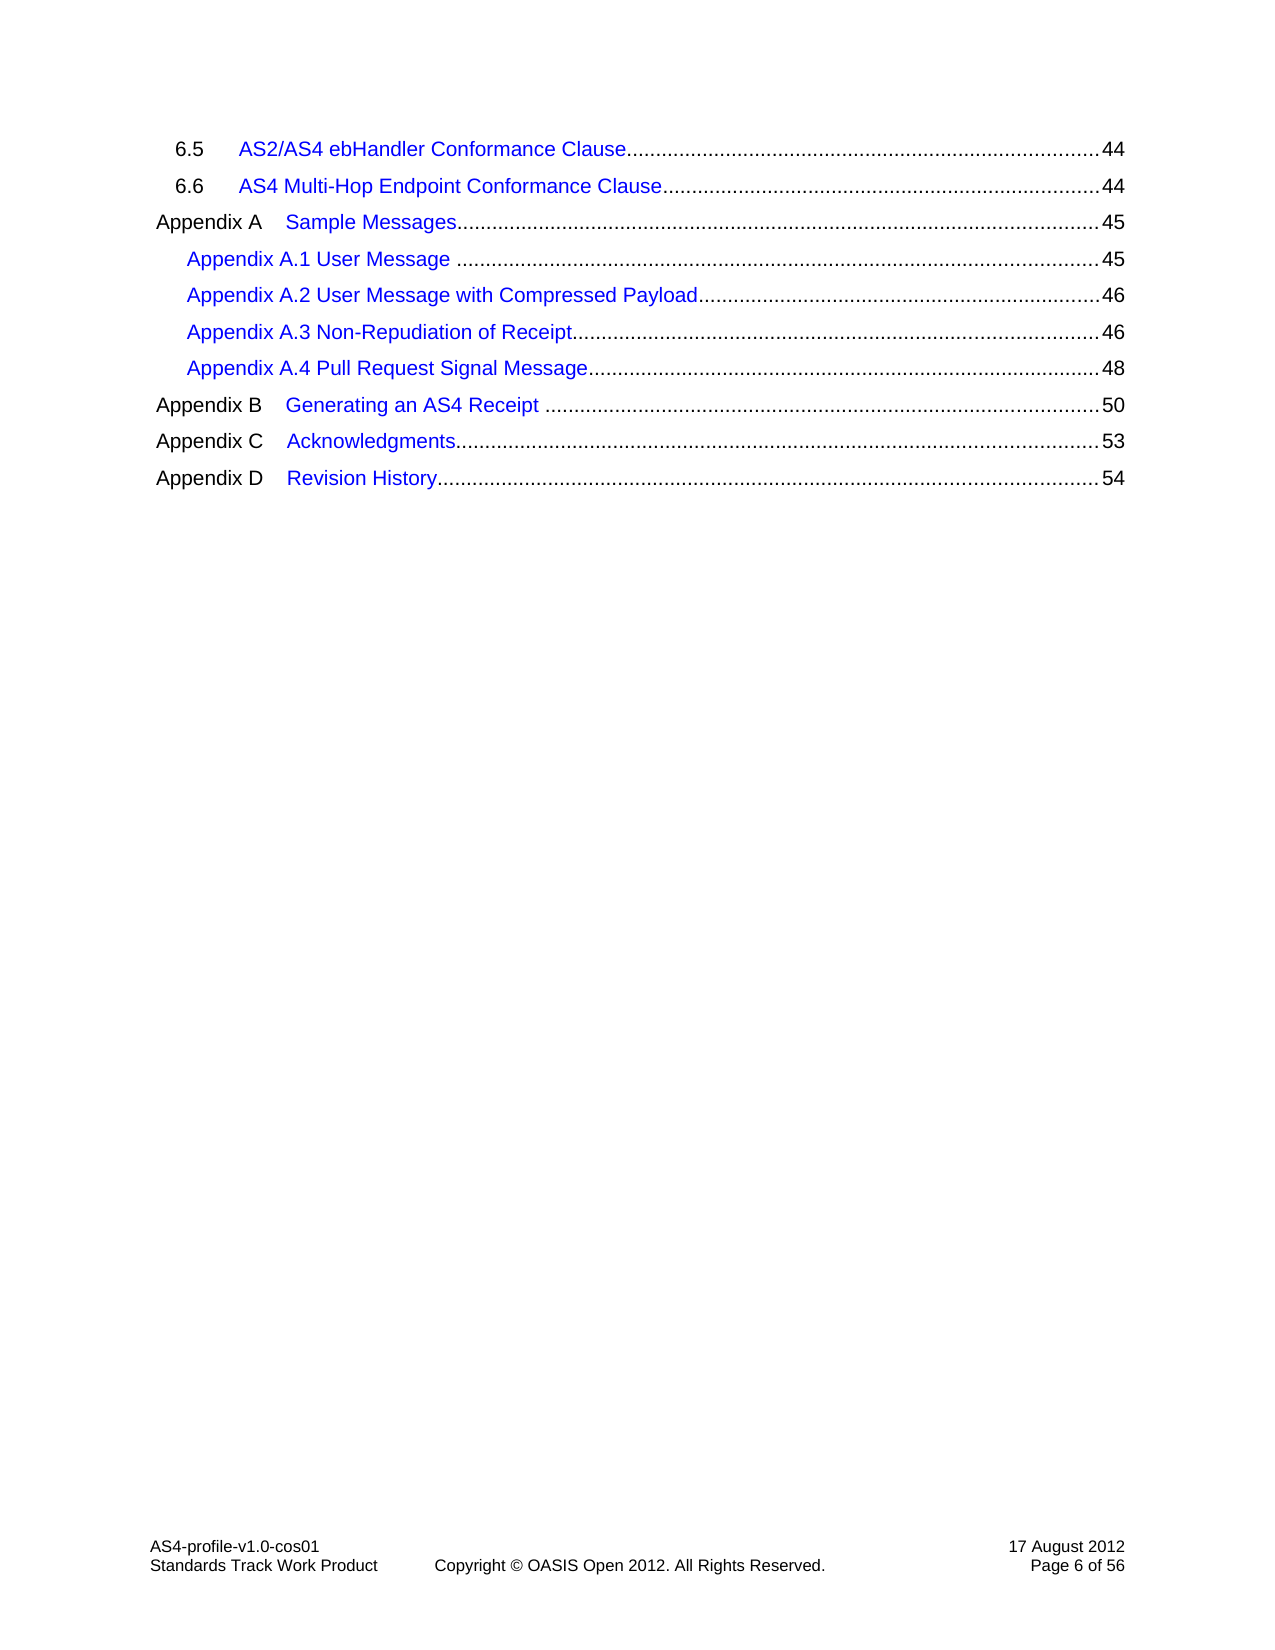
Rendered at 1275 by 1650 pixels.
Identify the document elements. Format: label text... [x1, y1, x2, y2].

text Appendix A.1 User Message 45 [175, 247, 1125, 271]
text Appendix A Sample Messages 45 [150, 210, 1125, 234]
text Appendix A.2 User Message with Compressed Payload 46 [175, 283, 1125, 307]
text Appendix A.4 Pull Request Signal Message 48 [175, 356, 1125, 380]
text Appendix C Acknowledgments 53 [150, 429, 1125, 453]
text Appendix A.3 Non-Repudiation of Receipt 46 [175, 319, 1125, 343]
text 6.6 AS4 Multi-Hop Endpoint Conformance Clause 44 [175, 174, 1125, 198]
text 6.5 AS2/AS4 ebHandler Conformance Clause 44 [175, 137, 1125, 161]
text Appendix B Generating an AS4 Receipt 50 [150, 392, 1125, 416]
text Appendix D Revision History 54 [150, 465, 1125, 489]
